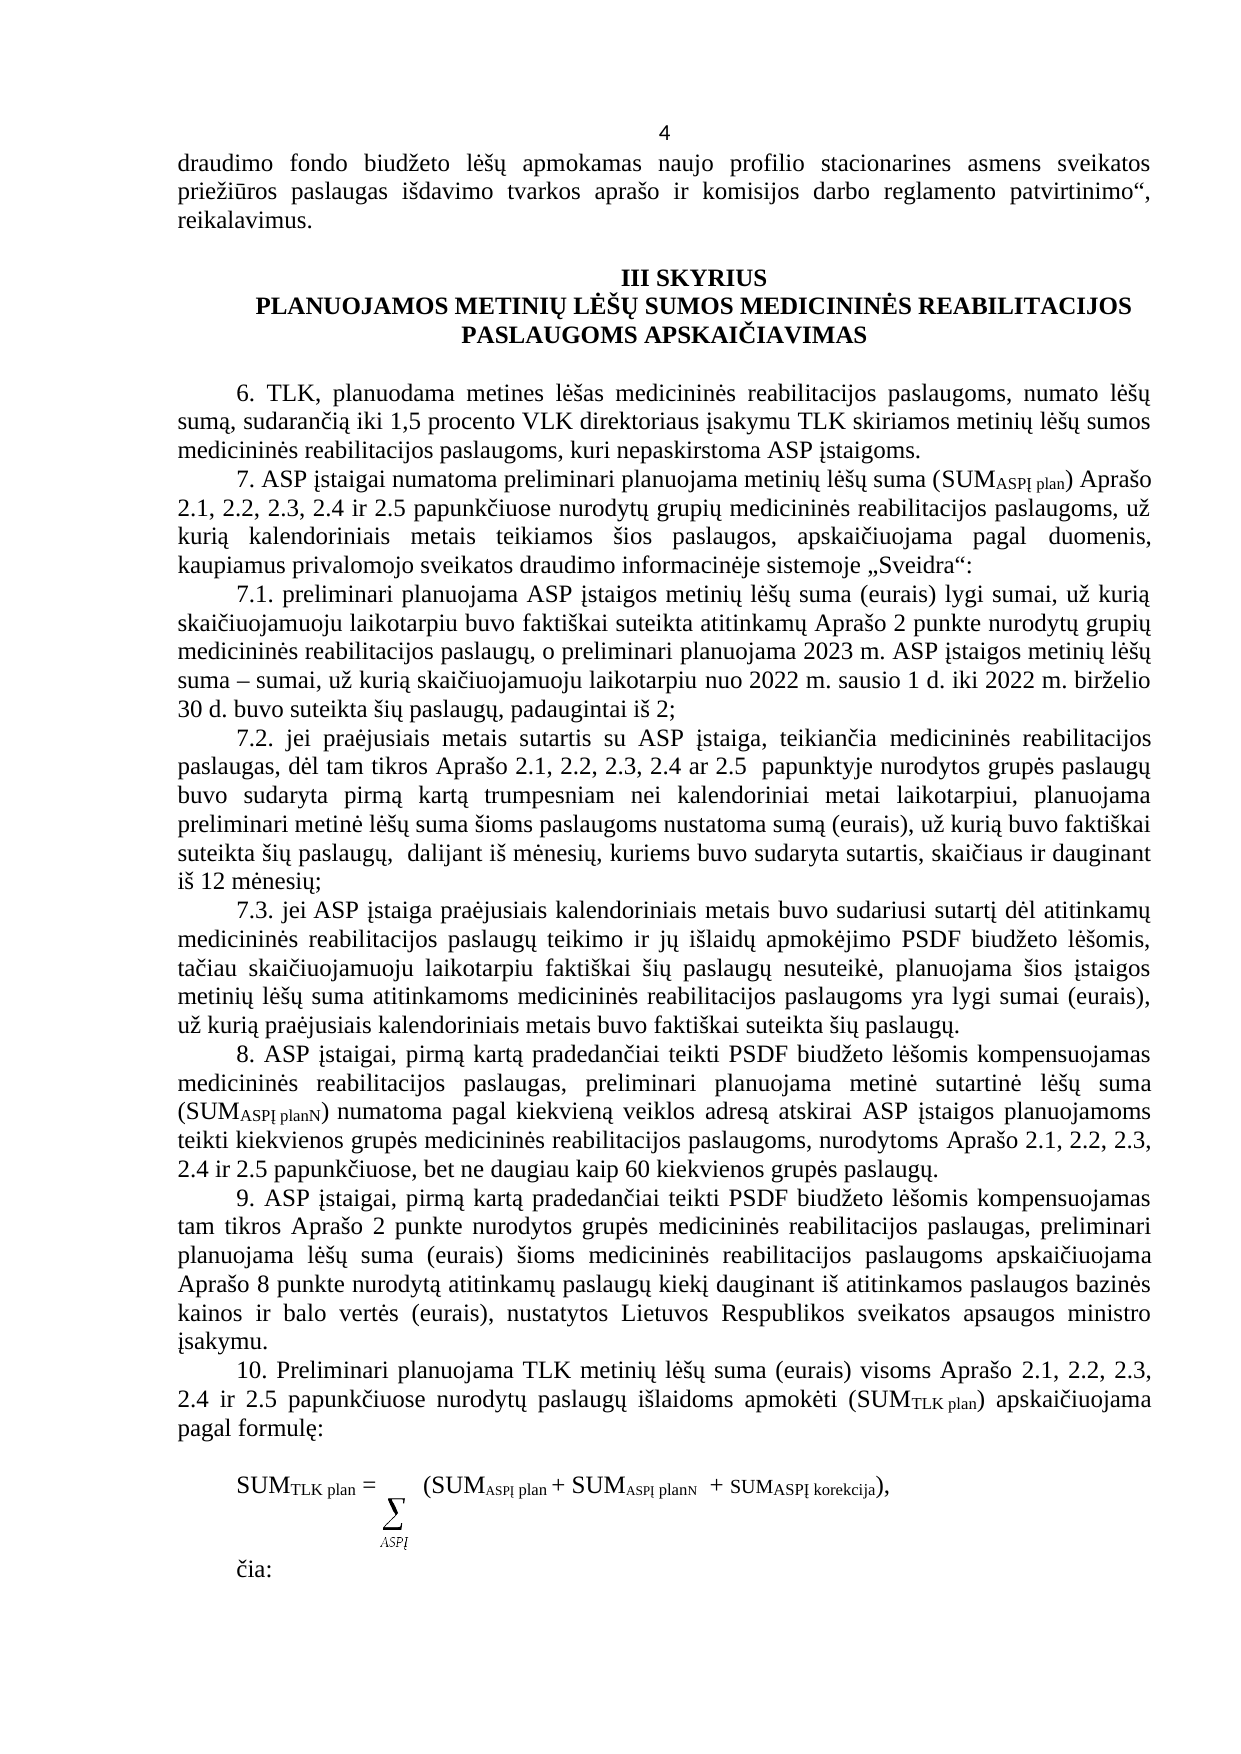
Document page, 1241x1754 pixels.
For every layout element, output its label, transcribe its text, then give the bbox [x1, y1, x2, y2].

text 6. TLK, planuodama metines lėšas medicininės reabilitacijos paslaugoms, numato lėšų sumą, sudarančią iki 1,5 procento VLK direktoriaus įsakymu TLK skiriamos metinių lėšų sumos medicininės reabilitacijos paslaugoms, kuri nepaskirstoma ASP įstaigoms. [177, 378, 1152, 464]
text SUMTLK plan =(SUMaspį plan + SUMaspį plann + sumASPĮ korekcija), [177, 1470, 1152, 1554]
text 7.3. jei ASP įstaiga praėjusiais kalendoriniais metais buvo sudariusi sutartį dėl atitinkamų medicininės reabilitacijos paslaugų teikimo ir jų išlaidų apmokėjimo PSDF biudžeto lėšomis, tačiau skaičiuojamuoju laikotarpiu faktiškai šių paslaugų nesuteikė, planuojama šios įstaigos metinių lėšų suma atitinkamoms medicininės reabilitacijos paslaugoms yra lygi sumai (eurais), už kurią praėjusiais kalendoriniais metais buvo faktiškai suteikta šių paslaugų. [177, 895, 1152, 1039]
text draudimo fondo biudžeto lėšų apmokamas naujo profilio stacionarines asmens sveikatos priežiūros paslaugas išdavimo tvarkos aprašo ir komisijos darbo reglamento patvirtinimo“, reikalavimus. [177, 148, 1152, 234]
text čia: [177, 1554, 1152, 1583]
text III SKYRIUS [177, 263, 1152, 291]
text PLANUOJAMOS METINIŲ LĖŠŲ SUMOS MEDICININĖS REABILITACIJOS PASLAUGOMS APSKAIČIAVIMAS [177, 291, 1152, 349]
text 10. Preliminari planuojama TLK metinių lėšų suma (eurais) visoms Aprašo 2.1, 2.2, 2.3, 2.4 ir 2.5 papunkčiuose nurodytų paslaugų išlaidoms apmokėti (SUMTLK plan) apskaičiuojama pagal formulę: [177, 1355, 1152, 1441]
text 7. ASP įstaigai numatoma preliminari planuojama metinių lėšų suma (SUMASPĮ plan) Aprašo 2.1, 2.2, 2.3, 2.4 ir 2.5 papunkčiuose nurodytų grupių medicininės reabilitacijos paslaugoms, už kurią kalendoriniais metais teikiamos šios paslaugos, apskaičiuojama pagal duomenis, kaupiamus privalomojo sveikatos draudimo informacinėje sistemoje „Sveidra“: [177, 464, 1152, 579]
text 7.1. preliminari planuojama ASP įstaigos metinių lėšų suma (eurais) lygi sumai, už kurią skaičiuojamuoju laikotarpiu buvo faktiškai suteikta atitinkamų Aprašo 2 punkte nurodytų grupių medicininės reabilitacijos paslaugų, o preliminari planuojama 2023 m. ASP įstaigos metinių lėšų suma – sumai, už kurią skaičiuojamuoju laikotarpiu nuo 2022 m. sausio 1 d. iki 2022 m. birželio 30 d. buvo suteikta šių paslaugų, padaugintai iš 2; [177, 579, 1152, 723]
text 7.2. jei praėjusiais metais sutartis su ASP įstaiga, teikiančia medicininės reabilitacijos paslaugas, dėl tam tikros Aprašo 2.1, 2.2, 2.3, 2.4 ar 2.5 papunktyje nurodytos grupės paslaugų buvo sudaryta pirmą kartą trumpesniam nei kalendoriniai metai laikotarpiui, planuojama preliminari metinė lėšų suma šioms paslaugoms nustatoma sumą (eurais), už kurią buvo faktiškai suteikta šių paslaugų, dalijant iš mėnesių, kuriems buvo sudaryta sutartis, skaičiaus ir dauginant iš 12 mėnesių; [177, 723, 1152, 895]
text 9. ASP įstaigai, pirmą kartą pradedančiai teikti PSDF biudžeto lėšomis kompensuojamas tam tikros Aprašo 2 punkte nurodytos grupės medicininės reabilitacijos paslaugas, preliminari planuojama lėšų suma (eurais) šioms medicininės reabilitacijos paslaugoms apskaičiuojama Aprašo 8 punkte nurodytą atitinkamų paslaugų kiekį dauginant iš atitinkamos paslaugos bazinės kainos ir balo vertės (eurais), nustatytos Lietuvos Respublikos sveikatos apsaugos ministro įsakymu. [177, 1183, 1152, 1355]
text 8. ASP įstaigai, pirmą kartą pradedančiai teikti PSDF biudžeto lėšomis kompensuojamas medicininės reabilitacijos paslaugas, preliminari planuojama metinė sutartinė lėšų suma (SUMASPĮ planN) numatoma pagal kiekvieną veiklos adresą atskirai ASP įstaigos planuojamoms teikti kiekvienos grupės medicininės reabilitacijos paslaugoms, nurodytoms Aprašo 2.1, 2.2, 2.3, 2.4 ir 2.5 papunkčiuose, bet ne daugiau kaip 60 kiekvienos grupės paslaugų. [177, 1039, 1152, 1183]
